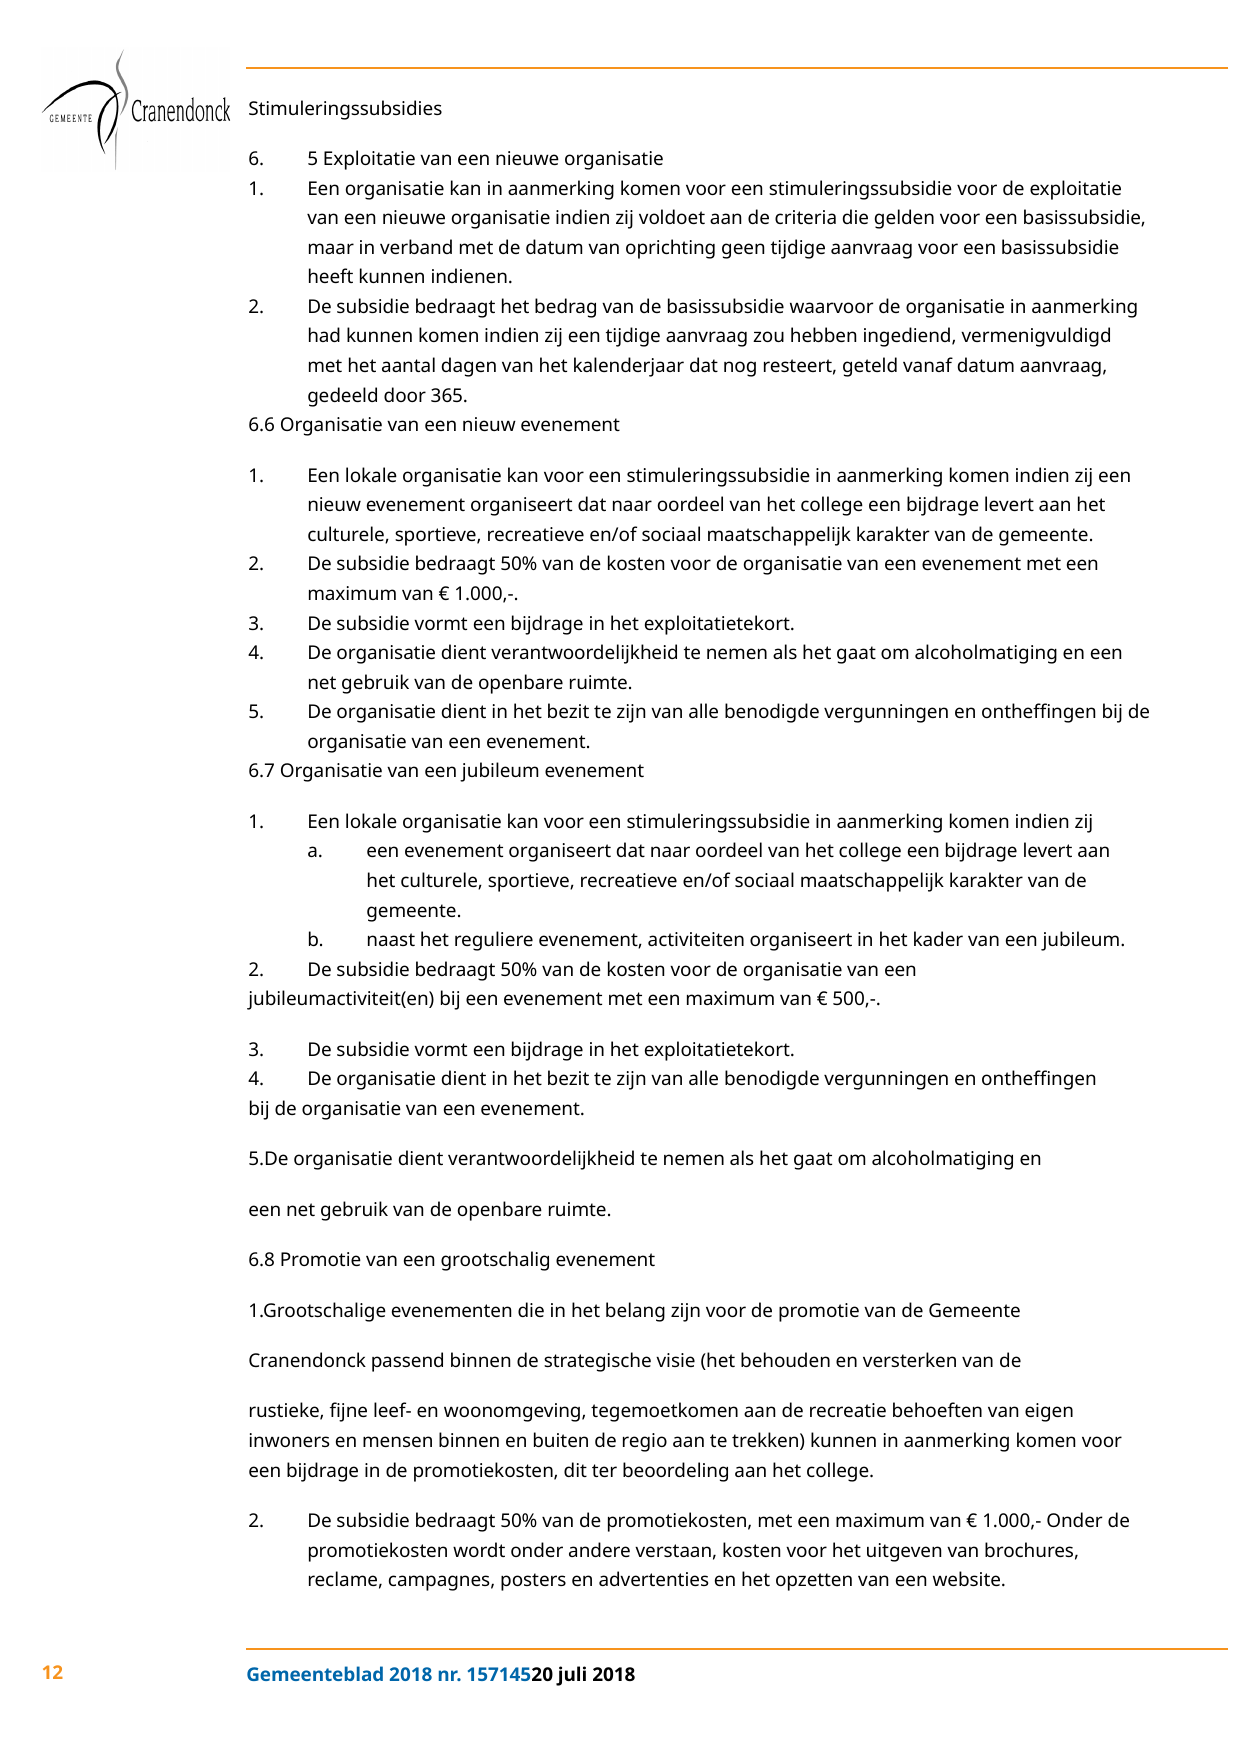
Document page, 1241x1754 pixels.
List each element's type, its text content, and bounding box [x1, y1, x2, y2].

picture [41, 47, 231, 172]
list De subsidie vormt een bijdrage in het exploitatietekort. [248, 610, 1152, 636]
list De subsidie bedraagt 50% van de kosten voor de organisatie van een [248, 956, 1152, 982]
list De subsidie vormt een bijdrage in het exploitatietekort. [248, 1036, 1152, 1062]
list 5 Exploitatie van een nieuwe organisatie [248, 145, 1152, 171]
list De subsidie bedraagt 50% van de kosten voor de organisatie van een evenement met een maximum van € 1.000,-. [248, 551, 1152, 606]
list De organisatie dient in het bezit te zijn van alle benodigde vergunningen en ontheffingen [248, 1066, 1152, 1091]
list De subsidie bedraagt het bedrag van de basissubsidie waarvoor de organisatie in aanmerking had kunnen komen indien zij een tijdige aanvraag zou hebben ingediend, vermenigvuldigd met het aantal dagen van het kalenderjaar dat nog resteert, geteld vanaf datum aanvraag, gedeeld door 365. [248, 293, 1152, 408]
text 1.Grootschalige evenementen die in het belang zijn voor de promotie van de Gemeente [248, 1297, 1152, 1323]
text 6.8 Promotie van een grootschalig evenement [248, 1246, 1152, 1272]
text Stimuleringssubsidies [248, 95, 1152, 121]
list een evenement organiseert dat naar oordeel van het college een bijdrage levert aan [307, 838, 1152, 863]
list het culturele, sportieve, recreatieve en/of sociaal maatschappelijk karakter van de [307, 867, 1152, 893]
text een net gebruik van de openbare ruimte. [248, 1196, 1152, 1222]
text 5.De organisatie dient verantwoordelijkheid te nemen als het gaat om alcoholmatiging en [248, 1146, 1152, 1171]
list Een organisatie kan in aanmerking komen voor een stimuleringssubsidie voor de exploitatie van een nieuwe organisatie indien zij voldoet aan de criteria die gelden voor een basissubsidie, maar in verband met de datum van oprichting geen tijdige aanvraag voor een basissubsidie heeft kunnen indienen. [248, 175, 1152, 289]
text rustieke, fijne leef- en woonomgeving, tegemoetkomen aan de recreatie behoeften van eigen inwoners en mensen binnen en buiten de regio aan te trekken) kunnen in aanmerking komen voor een bijdrage in de promotiekosten, dit ter beoordeling aan het college. [248, 1398, 1152, 1483]
list Een lokale organisatie kan voor een stimuleringssubsidie in aanmerking komen indien zij [248, 808, 1152, 834]
text Cranendonck passend binnen de strategische visie (het behouden en versterken van de [248, 1347, 1152, 1373]
text bij de organisatie van een evenement. [248, 1095, 1152, 1121]
list gemeente. [307, 897, 1152, 923]
list De subsidie bedraagt 50% van de promotiekosten, met een maximum van € 1.000,- Onder de promotiekosten wordt onder andere verstaan, kosten voor het uitgeven van brochures, reclame, campagnes, posters en advertenties en het opzetten van een website. [248, 1507, 1152, 1592]
list naast het reguliere evenement, activiteiten organiseert in het kader van een jubileum. [307, 926, 1152, 952]
text 6.6 Organisatie van een nieuw evenement [248, 411, 1152, 437]
text 6.7 Organisatie van een jubileum evenement [248, 758, 1152, 783]
list De organisatie dient in het bezit te zijn van alle benodigde vergunningen en ontheffingen bij de organisatie van een evenement. [248, 698, 1152, 754]
list De organisatie dient verantwoordelijkheid te nemen als het gaat om alcoholmatiging en een net gebruik van de openbare ruimte. [248, 639, 1152, 695]
list Een lokale organisatie kan voor een stimuleringssubsidie in aanmerking komen indien zij een nieuw evenement organiseert dat naar oordeel van het college een bijdrage levert aan het culturele, sportieve, recreatieve en/of sociaal maatschappelijk karakter van de gemeente. [248, 462, 1152, 547]
text jubileumactiviteit(en) bij een evenement met een maximum van € 500,-. [248, 986, 1152, 1011]
